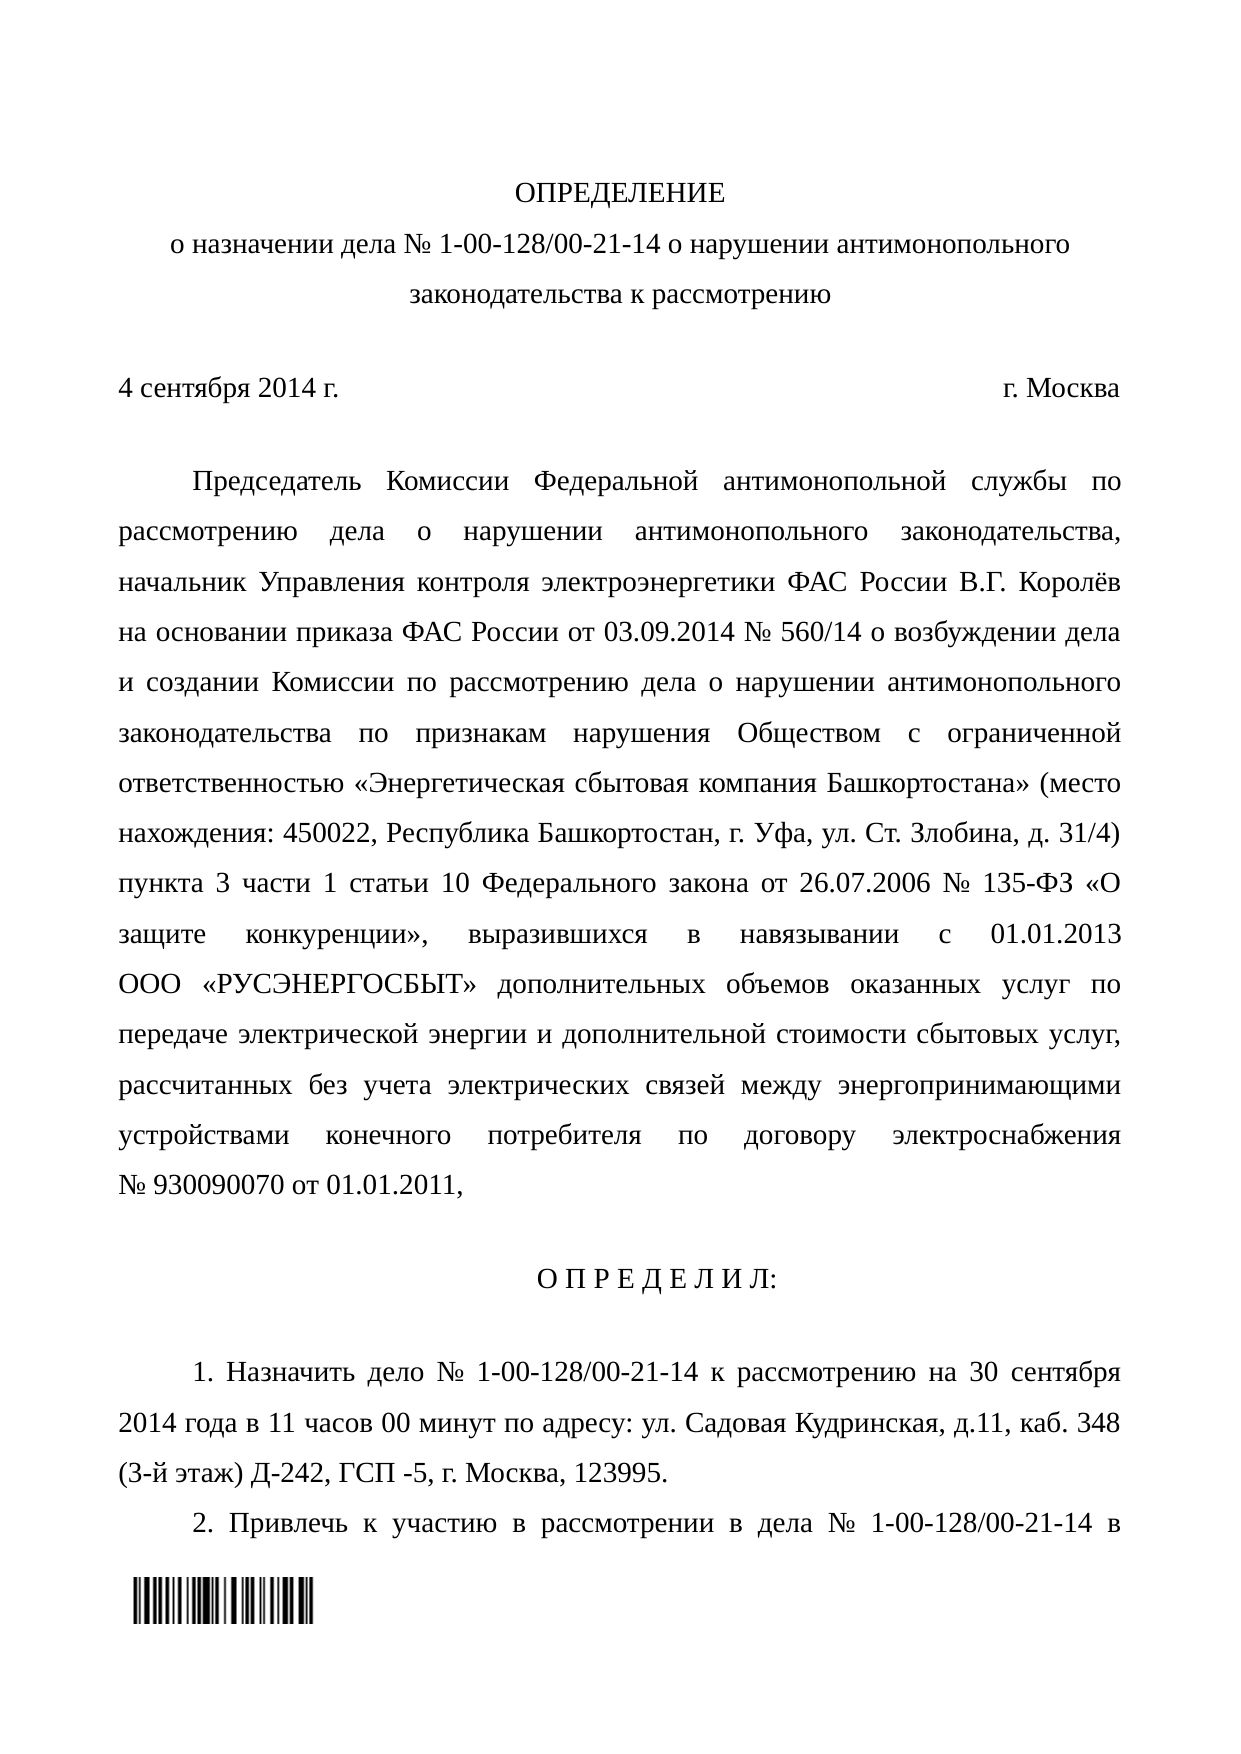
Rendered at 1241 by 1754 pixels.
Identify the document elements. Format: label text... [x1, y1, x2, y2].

text о назначении дела № 1-00-128/00-21-14 о нарушении антимонопольного законодательства к рассмотрению [118, 226, 1122, 310]
text 4 сентября 2014 г. г. Москва [118, 370, 1122, 403]
text ОПРЕДЕЛЕНИЕ [118, 176, 1122, 209]
text 1. Назначить дело № 1-00-128/00-21-14 к рассмотрению на 30 сентября 2014 года в 11 часов 00 минут по адресу: ул. Садовая Кудринская, д.11, каб. 348 (3-й этаж) Д-242, ГСП -5, г. Москва, 123995. [118, 1354, 1122, 1488]
text О П Р Е Д Е Л И Л: [118, 1261, 1122, 1294]
text Председатель Комиссии Федеральной антимонопольной службы по рассмотрению дела о нарушении антимонопольного законодательства, начальник Управления контроля электроэнергетики ФАС России В.Г. Королёв на основании приказа ФАС России от 03.09.2014 № 560/14 о возбуждении дела и создании Комиссии по рассмотрению дела о нарушении антимонопольного законодательства по признакам нарушения Обществом с ограниченной ответственностью «Энергетическая сбытовая компания Башкортостана» (место нахождения: 450022, Республика Башкортостан, г. Уфа, ул. Ст. Злобина, д. 31/4) пункта 3 части 1 статьи 10 Федерального закона от 26.07.2006 № 135-ФЗ «О защите конкуренции», выразившихся в навязывании с 01.01.2013 ООО «РУСЭНЕРГОСБЫТ» дополнительных объемов оказанных услуг по передаче электрической энергии и дополнительной стоимости сбытовых услуг, рассчитанных без учета электрических связей между энергопринимающими устройствами конечного потребителя по договору электроснабжения № 930090070 от 01.01.2011, [118, 463, 1122, 1201]
picture [118, 1577, 331, 1624]
text 2. Привлечь к участию в рассмотрении в дела № 1-00-128/00-21-14 в [118, 1505, 1122, 1539]
